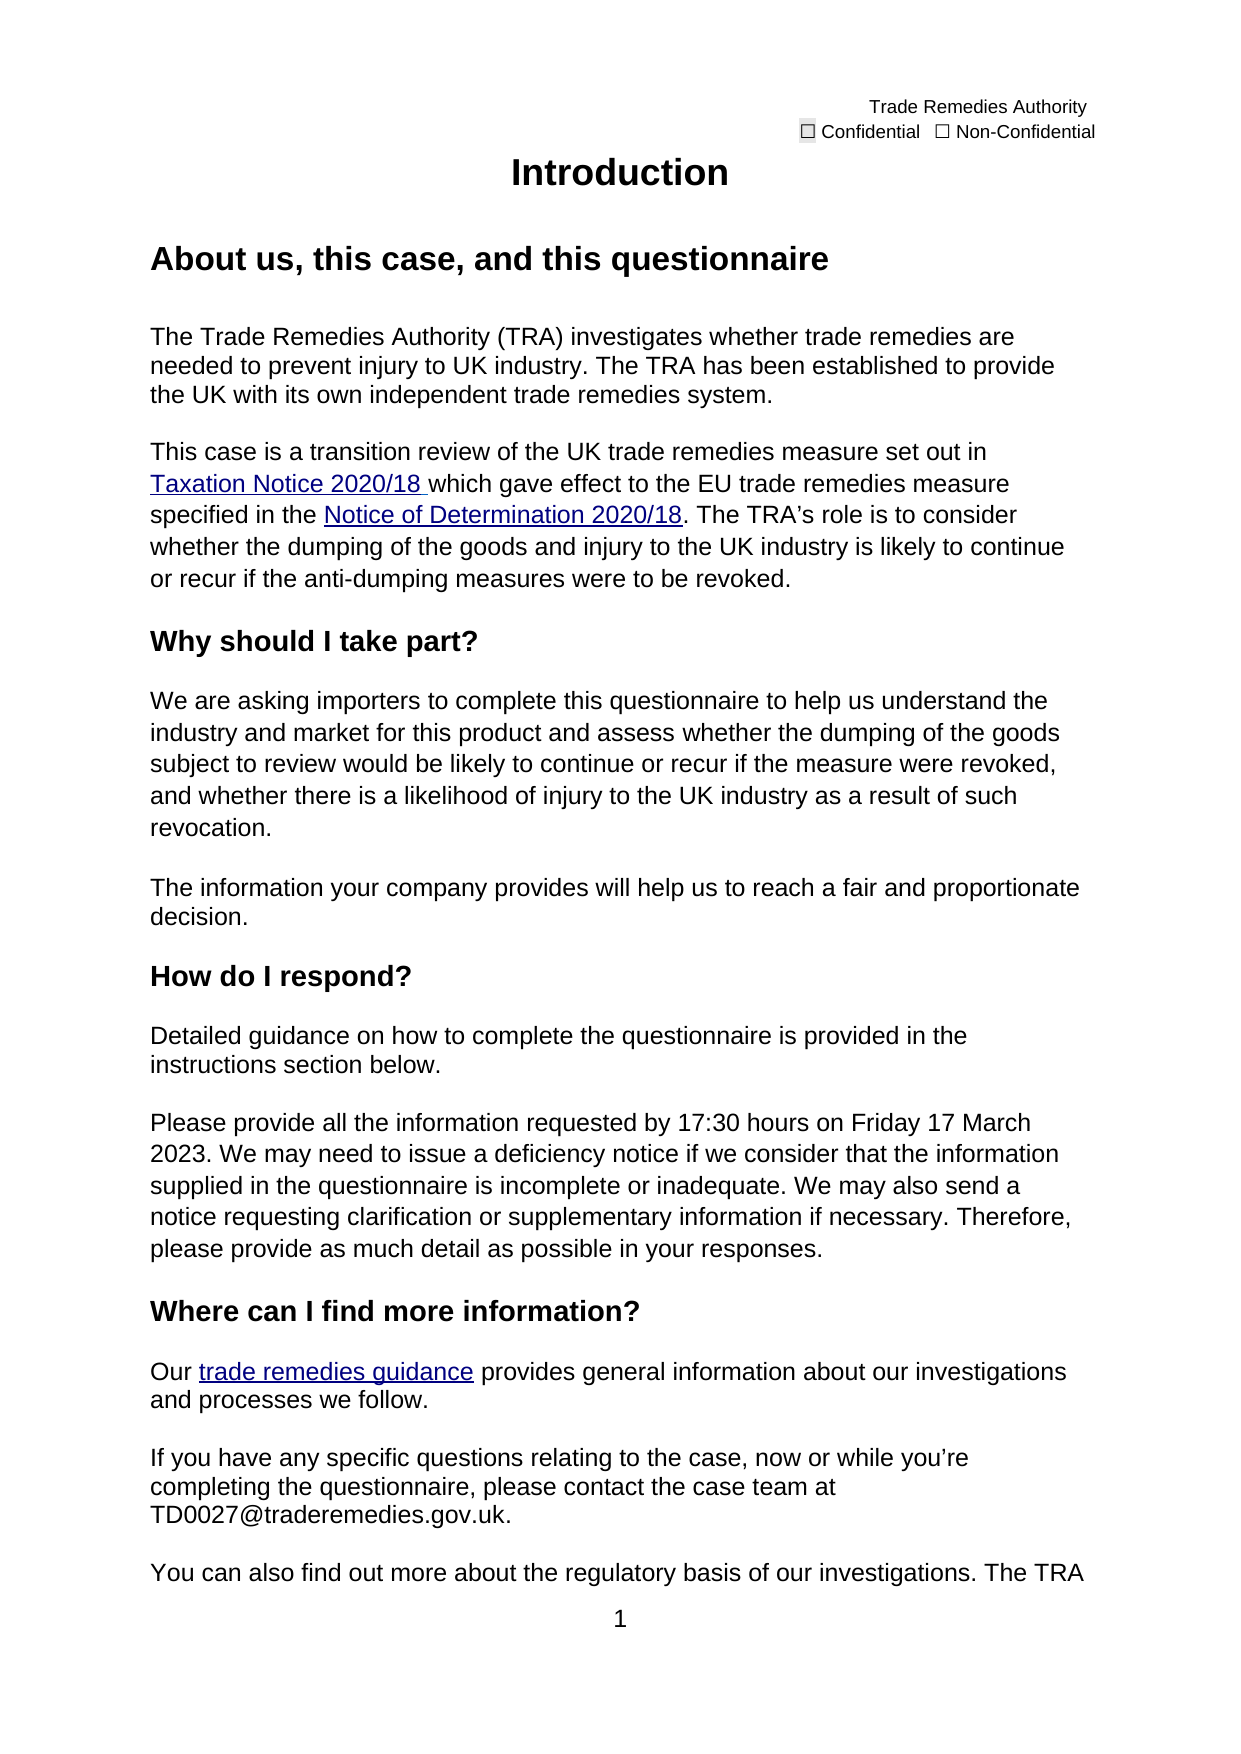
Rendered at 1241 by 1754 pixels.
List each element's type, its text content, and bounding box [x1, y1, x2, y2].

text How do I respond? [150, 959, 1090, 993]
text We are asking importers to complete this questionnaire to help us understand the industry and market for this product and assess whether the dumping of the goods subject to review would be likely to continue or recur if the measure were revoked, and whether there is a likelihood of injury to the UK industry as a result of such revocation. [150, 686, 1090, 841]
text Why should I take part? [150, 624, 1090, 657]
text The Trade Remedies Authority (TRA) investigates whether trade remedies are needed to prevent injury to UK industry. The TRA has been established to provide the UK with its own independent trade remedies system. [150, 322, 1090, 409]
text You can also find out more about the regulatory basis of our investigations. The TRA [150, 1558, 1090, 1586]
subtitle Introduction [150, 150, 1090, 193]
text If you have any specific questions relating to the case, now or while you’re completing the questionnaire, please contact the case team at TD0027@traderemedies.gov.uk. [150, 1443, 1090, 1529]
text Where can I find more information? [150, 1294, 1090, 1328]
text Detailed guidance on how to complete the questionnaire is provided in the instructions section below. [150, 1021, 1090, 1079]
text This case is a transition review of the UK trade remedies measure set out in Taxation Notice 2020/18 which gave effect to the EU trade remedies measure specified in the Notice of Determination 2020/18. The TRA’s role is to consider whether the dumping of the goods and injury to the UK industry is likely to continue or recur if the anti-dumping measures were to be revoked. [150, 437, 1090, 592]
text The information your company provides will help us to reach a fair and proportionate decision. [150, 873, 1090, 930]
text Our trade remedies guidance provides general information about our investigations and processes we follow. [150, 1356, 1090, 1414]
subtitle About us, this case, and this questionnaire [150, 238, 1090, 277]
text Please provide all the information requested by 17:30 hours on Friday 17 March 2023. We may need to issue a deficiency notice if we consider that the information supplied in the questionnaire is incomplete or inadequate. We may also send a notice requesting clarification or supplementary information if necessary. Therefore, please provide as much detail as possible in your responses. [150, 1108, 1090, 1263]
